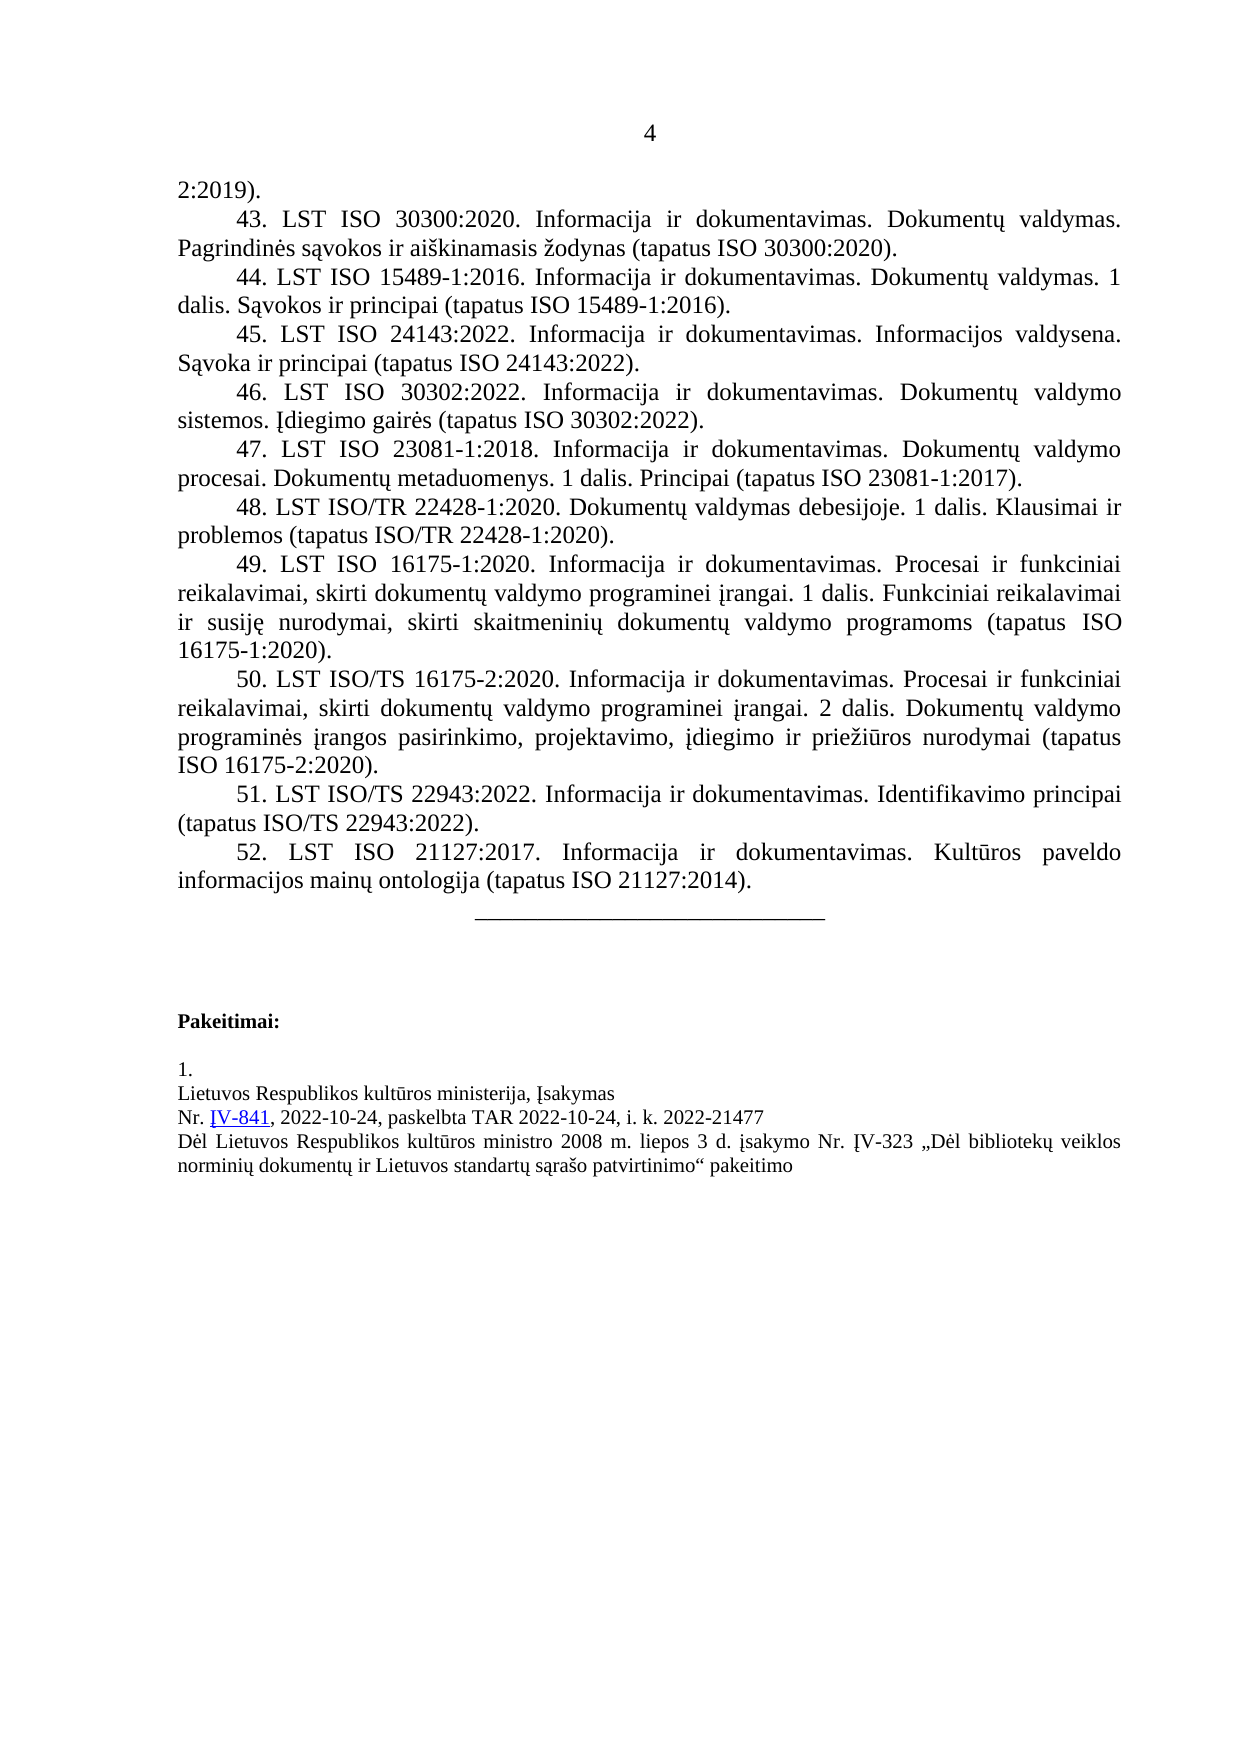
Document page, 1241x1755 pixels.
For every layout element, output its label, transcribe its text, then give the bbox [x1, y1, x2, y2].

text 47. LST ISO 23081-1:2018. Informacija ir dokumentavimas. Dokumentų valdymo procesai. Dokumentų metaduomenys. 1 dalis. Principai (tapatus ISO 23081-1:2017). [177, 434, 1122, 492]
text 46. LST ISO 30302:2022. Informacija ir dokumentavimas. Dokumentų valdymo sistemos. Įdiegimo gairės (tapatus ISO 30302:2022). [177, 377, 1122, 434]
text 48. LST ISO/TR 22428-1:2020. Dokumentų valdymas debesijoje. 1 dalis. Klausimai ir problemos (tapatus ISO/TR 22428-1:2020). [177, 492, 1122, 549]
text 43. LST ISO 30300:2020. Informacija ir dokumentavimas. Dokumentų valdymas. Pagrindinės sąvokos ir aiškinamasis žodynas (tapatus ISO 30300:2020). [177, 204, 1122, 262]
text 50. LST ISO/TS 16175-2:2020. Informacija ir dokumentavimas. Procesai ir funkciniai reikalavimai, skirti dokumentų valdymo programinei įrangai. 2 dalis. Dokumentų valdymo programinės įrangos pasirinkimo, projektavimo, įdiegimo ir priežiūros nurodymai (tapatus ISO 16175-2:2020). [177, 664, 1122, 779]
text 52. LST ISO 21127:2017. Informacija ir dokumentavimas. Kultūros paveldo informacijos mainų ontologija (tapatus ISO 21127:2014). [177, 837, 1122, 894]
text ____________________________ [177, 894, 1122, 923]
text 44. LST ISO 15489-1:2016. Informacija ir dokumentavimas. Dokumentų valdymas. 1 dalis. Sąvokos ir principai (tapatus ISO 15489-1:2016). [177, 262, 1122, 319]
text 1. [177, 1057, 1122, 1081]
text Pakeitimai: [177, 1009, 1122, 1033]
text 49. LST ISO 16175-1:2020. Informacija ir dokumentavimas. Procesai ir funkciniai reikalavimai, skirti dokumentų valdymo programinei įrangai. 1 dalis. Funkciniai reikalavimai ir susiję nurodymai, skirti skaitmeninių dokumentų valdymo programoms (tapatus ISO 16175-1:2020). [177, 549, 1122, 664]
text 45. LST ISO 24143:2022. Informacija ir dokumentavimas. Informacijos valdysena. Sąvoka ir principai (tapatus ISO 24143:2022). [177, 319, 1122, 377]
text Nr. ĮV-841, 2022-10-24, paskelbta TAR 2022-10-24, i. k. 2022-21477 [177, 1105, 1122, 1129]
text Dėl Lietuvos Respublikos kultūros ministro 2008 m. liepos 3 d. įsakymo Nr. ĮV-323 „Dėl bibliotekų veiklos norminių dokumentų ir Lietuvos standartų sąrašo patvirtinimo“ pakeitimo [177, 1129, 1122, 1177]
text 51. LST ISO/TS 22943:2022. Informacija ir dokumentavimas. Identifikavimo principai (tapatus ISO/TS 22943:2022). [177, 779, 1122, 837]
text Lietuvos Respublikos kultūros ministerija, Įsakymas [177, 1081, 1122, 1105]
text 2:2019). [177, 176, 1122, 204]
